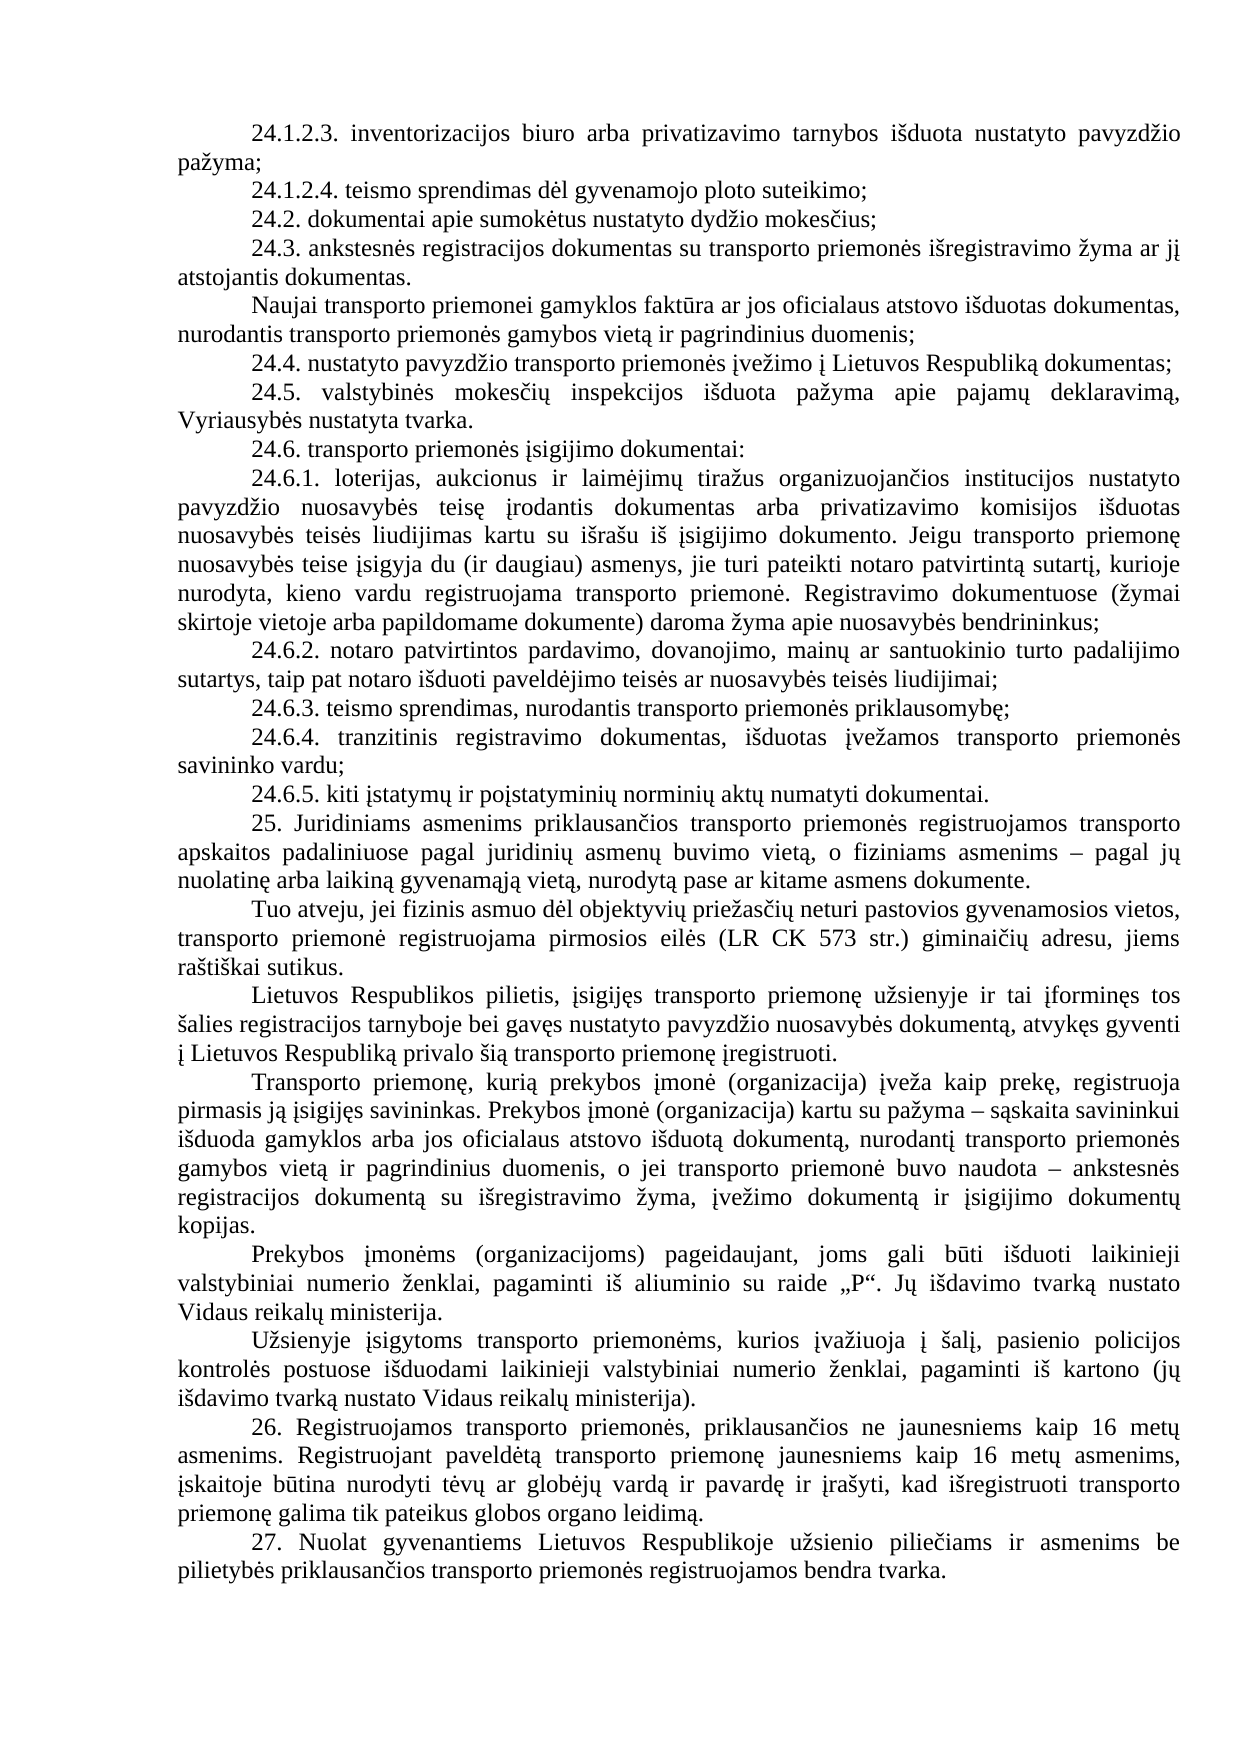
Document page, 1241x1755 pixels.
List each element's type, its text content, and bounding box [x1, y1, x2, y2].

text Užsienyje įsigytoms transporto priemonėms, kurios įvažiuoja į šalį, pasienio policijos kontrolės postuose išduodami laikinieji valstybiniai numerio ženklai, pagaminti iš kartono (jų išdavimo tvarką nustato Vidaus reikalų ministerija). [177, 1326, 1181, 1412]
text 24.3. ankstesnės registracijos dokumentas su transporto priemonės išregistravimo žyma ar jį atstojantis dokumentas. [177, 233, 1181, 291]
text 24.6.4. tranzitinis registravimo dokumentas, išduotas įvežamos transporto priemonės savininko vardu; [177, 722, 1181, 779]
text Transporto priemonę, kurią prekybos įmonė (organizacija) įveža kaip prekę, registruoja pirmasis ją įsigijęs savininkas. Prekybos įmonė (organizacija) kartu su pažyma – sąskaita savininkui išduoda gamyklos arba jos oficialaus atstovo išduotą dokumentą, nurodantį transporto priemonės gamybos vietą ir pagrindinius duomenis, o jei transporto priemonė buvo naudota – ankstesnės registracijos dokumentą su išregistravimo žyma, įvežimo dokumentą ir įsigijimo dokumentų kopijas. [177, 1067, 1181, 1239]
text 24.6. transporto priemonės įsigijimo dokumentai: [177, 434, 1181, 463]
text 24.1.2.3. inventorizacijos biuro arba privatizavimo tarnybos išduota nustatyto pavyzdžio pažyma; [177, 118, 1181, 176]
text Prekybos įmonėms (organizacijoms) pageidaujant, joms gali būti išduoti laikinieji valstybiniai numerio ženklai, pagaminti iš aliuminio su raide „P“. Jų išdavimo tvarką nustato Vidaus reikalų ministerija. [177, 1239, 1181, 1326]
text Naujai transporto priemonei gamyklos faktūra ar jos oficialaus atstovo išduotas dokumentas, nurodantis transporto priemonės gamybos vietą ir pagrindinius duomenis; [177, 291, 1181, 348]
text 24.6.2. notaro patvirtintos pardavimo, dovanojimo, mainų ar santuokinio turto padalijimo sutartys, taip pat notaro išduoti paveldėjimo teisės ar nuosavybės teisės liudijimai; [177, 636, 1181, 693]
text 24.5. valstybinės mokesčių inspekcijos išduota pažyma apie pajamų deklaravimą, Vyriausybės nustatyta tvarka. [177, 377, 1181, 434]
text 24.1.2.4. teismo sprendimas dėl gyvenamojo ploto suteikimo; [177, 176, 1181, 204]
text 27. Nuolat gyvenantiems Lietuvos Respublikoje užsienio piliečiams ir asmenims be pilietybės priklausančios transporto priemonės registruojamos bendra tvarka. [177, 1527, 1181, 1584]
text 24.6.5. kiti įstatymų ir poįstatyminių norminių aktų numatyti dokumentai. [177, 779, 1181, 808]
text 24.4. nustatyto pavyzdžio transporto priemonės įvežimo į Lietuvos Respubliką dokumentas; [177, 348, 1181, 377]
text Tuo atveju, jei fizinis asmuo dėl objektyvių priežasčių neturi pastovios gyvenamosios vietos, transporto priemonė registruojama pirmosios eilės (LR CK 573 str.) giminaičių adresu, jiems raštiškai sutikus. [177, 894, 1181, 981]
text 26. Registruojamos transporto priemonės, priklausančios ne jaunesniems kaip 16 metų asmenims. Registruojant paveldėtą transporto priemonę jaunesniems kaip 16 metų asmenims, įskaitoje būtina nurodyti tėvų ar globėjų vardą ir pavardę ir įrašyti, kad išregistruoti transporto priemonę galima tik pateikus globos organo leidimą. [177, 1412, 1181, 1527]
text 24.2. dokumentai apie sumokėtus nustatyto dydžio mokesčius; [177, 204, 1181, 233]
text 24.6.3. teismo sprendimas, nurodantis transporto priemonės priklausomybę; [177, 693, 1181, 722]
text Lietuvos Respublikos pilietis, įsigijęs transporto priemonę užsienyje ir tai įforminęs tos šalies registracijos tarnyboje bei gavęs nustatyto pavyzdžio nuosavybės dokumentą, atvykęs gyventi į Lietuvos Respubliką privalo šią transporto priemonę įregistruoti. [177, 981, 1181, 1067]
text 25. Juridiniams asmenims priklausančios transporto priemonės registruojamos transporto apskaitos padaliniuose pagal juridinių asmenų buvimo vietą, o fiziniams asmenims – pagal jų nuolatinę arba laikiną gyvenamąją vietą, nurodytą pase ar kitame asmens dokumente. [177, 808, 1181, 894]
text 24.6.1. loterijas, aukcionus ir laimėjimų tiražus organizuojančios institucijos nustatyto pavyzdžio nuosavybės teisę įrodantis dokumentas arba privatizavimo komisijos išduotas nuosavybės teisės liudijimas kartu su išrašu iš įsigijimo dokumento. Jeigu transporto priemonę nuosavybės teise įsigyja du (ir daugiau) asmenys, jie turi pateikti notaro patvirtintą sutartį, kurioje nurodyta, kieno vardu registruojama transporto priemonė. Registravimo dokumentuose (žymai skirtoje vietoje arba papildomame dokumente) daroma žyma apie nuosavybės bendrininkus; [177, 463, 1181, 636]
